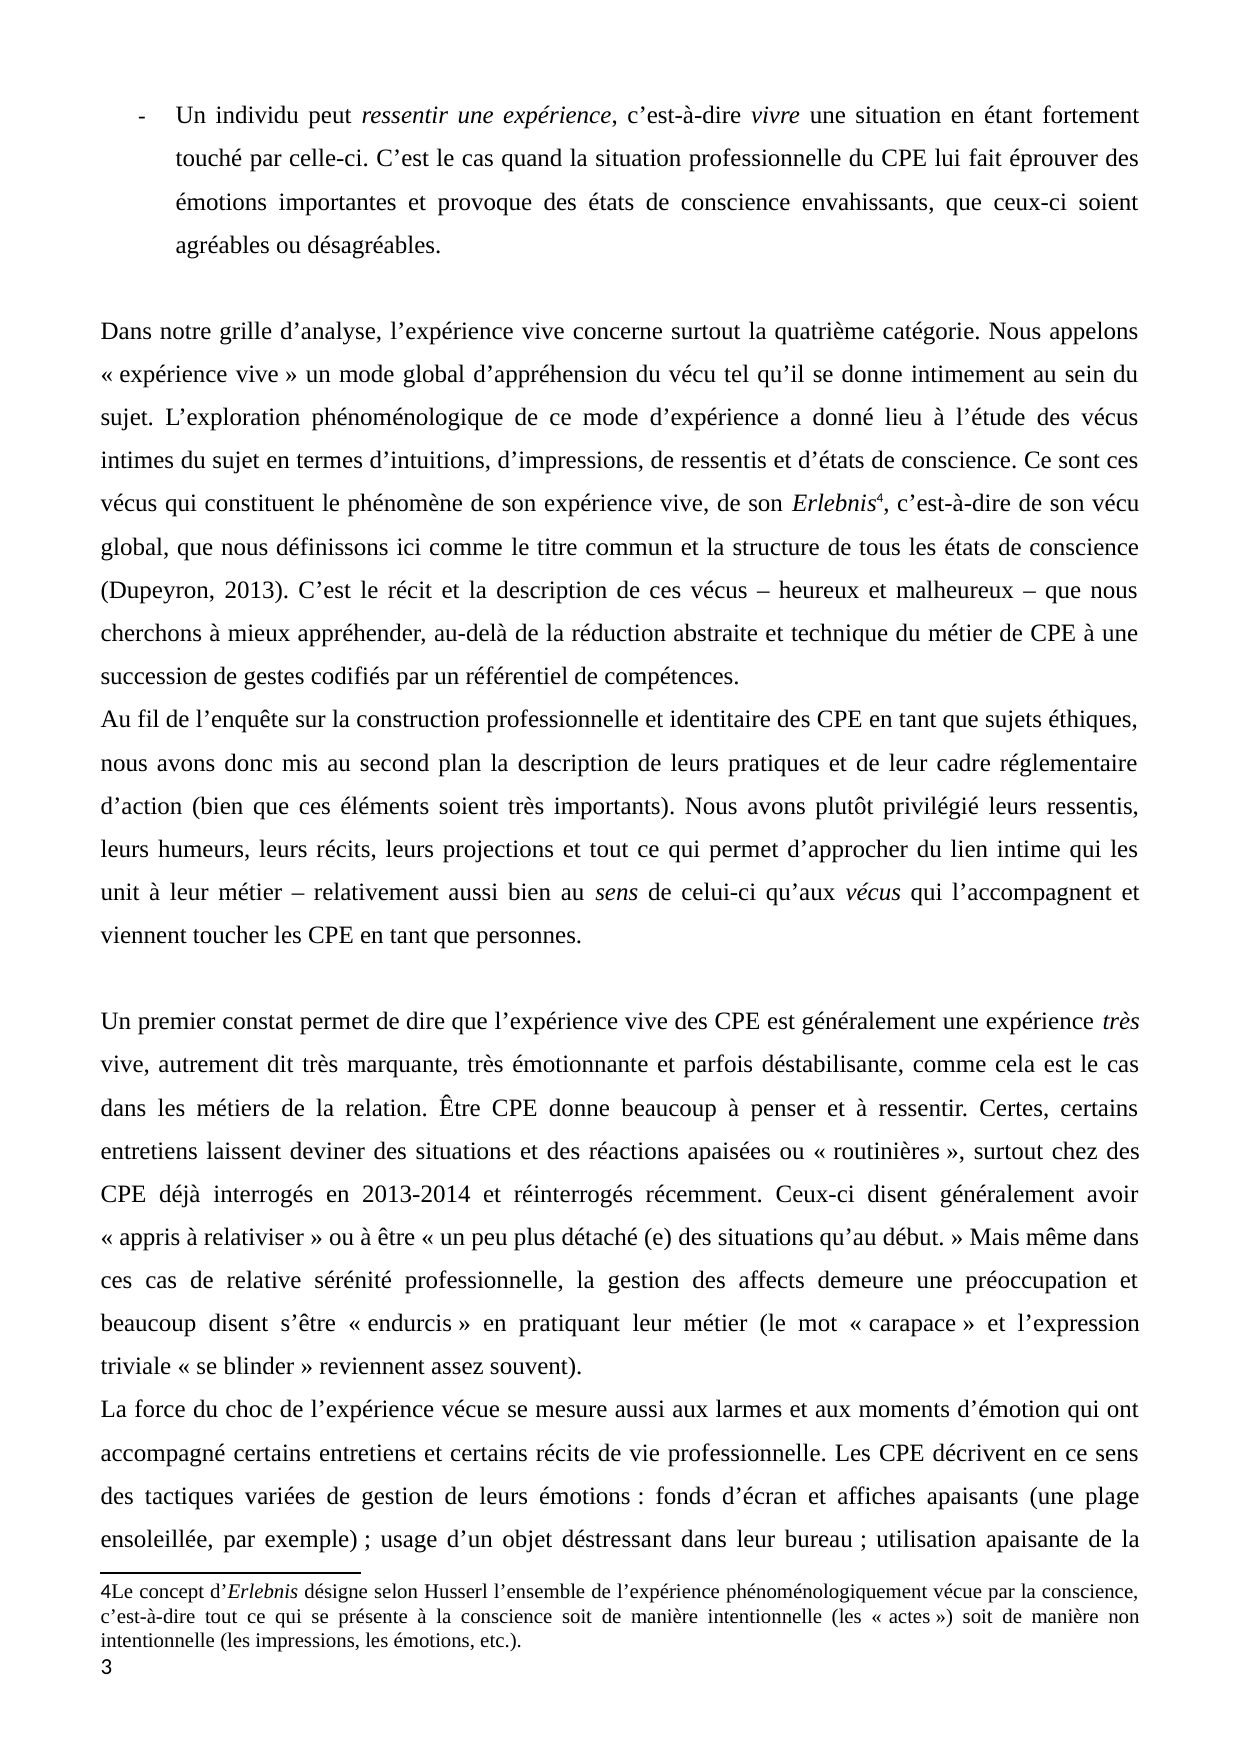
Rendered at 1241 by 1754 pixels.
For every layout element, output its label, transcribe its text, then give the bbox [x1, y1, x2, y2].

text Le concept d’Erlebnis désigne selon Husserl l’ensemble de l’expérience phénoménologiquement vécue par la conscience, c’est-à-dire tout ce qui se présente à la conscience soit de manière intentionnelle (les « actes ») soit de manière non intentionnelle (les impressions, les émotions, etc.). [100, 1579, 1140, 1652]
list Un individu peut ressentir une expérience, c’est-à-dire vivre une situation en étant fortement touché par celle-ci. C’est le cas quand la situation professionnelle du CPE lui fait éprouver des émotions importantes et provoque des états de conscience envahissants, que ceux-ci soient agréables ou désagréables. [138, 100, 1140, 258]
text Au fil de l’enquête sur la construction professionnelle et identitaire des CPE en tant que sujets éthiques, nous avons donc mis au second plan la description de leurs pratiques et de leur cadre réglementaire d’action (bien que ces éléments soient très importants). Nous avons plutôt privilégié leurs ressentis, leurs humeurs, leurs récits, leurs projections et tout ce qui permet d’approcher du lien intime qui les unit à leur métier – relativement aussi bien au sens de celui-ci qu’aux vécus qui l’accompagnent et viennent toucher les CPE en tant que personnes. [100, 704, 1140, 949]
text Dans notre grille d’analyse, l’expérience vive concerne surtout la quatrième catégorie. Nous appelons « expérience vive » un mode global d’appréhension du vécu tel qu’il se donne intimement au sein du sujet. L’exploration phénoménologique de ce mode d’expérience a donné lieu à l’étude des vécus intimes du sujet en termes d’intuitions, d’impressions, de ressentis et d’états de conscience. Ce sont ces vécus qui constituent le phénomène de son expérience vive, de son Erlebnis, c’est-à-dire de son vécu global, que nous définissons ici comme le titre commun et la structure de tous les états de conscience (Dupeyron, 2013). C’est le récit et la description de ces vécus – heureux et malheureux – que nous cherchons à mieux appréhender, au-delà de la réduction abstraite et technique du métier de CPE à une succession de gestes codifiés par un référentiel de compétences. [100, 316, 1140, 690]
text Un premier constat permet de dire que l’expérience vive des CPE est généralement une expérience très vive, autrement dit très marquante, très émotionnante et parfois déstabilisante, comme cela est le cas dans les métiers de la relation. Être CPE donne beaucoup à penser et à ressentir. Certes, certains entretiens laissent deviner des situations et des réactions apaisées ou « routinières », surtout chez des CPE déjà interrogés en 2013-2014 et réinterrogés récemment. Ceux-ci disent généralement avoir « appris à relativiser » ou à être « un peu plus détaché (e) des situations qu’au début. » Mais même dans ces cas de relative sérénité professionnelle, la gestion des affects demeure une préoccupation et beaucoup disent s’être « endurcis » en pratiquant leur métier (le mot « carapace » et l’expression triviale « se blinder » reviennent assez souvent). [100, 1006, 1140, 1380]
text La force du choc de l’expérience vécue se mesure aussi aux larmes et aux moments d’émotion qui ont accompagné certains entretiens et certains récits de vie professionnelle. Les CPE décrivent en ce sens des tactiques variées de gestion de leurs émotions : fonds d’écran et affiches apaisants (une plage ensoleillée, par exemple) ; usage d’un objet déstressant dans leur bureau ; utilisation apaisante de la [100, 1394, 1140, 1553]
